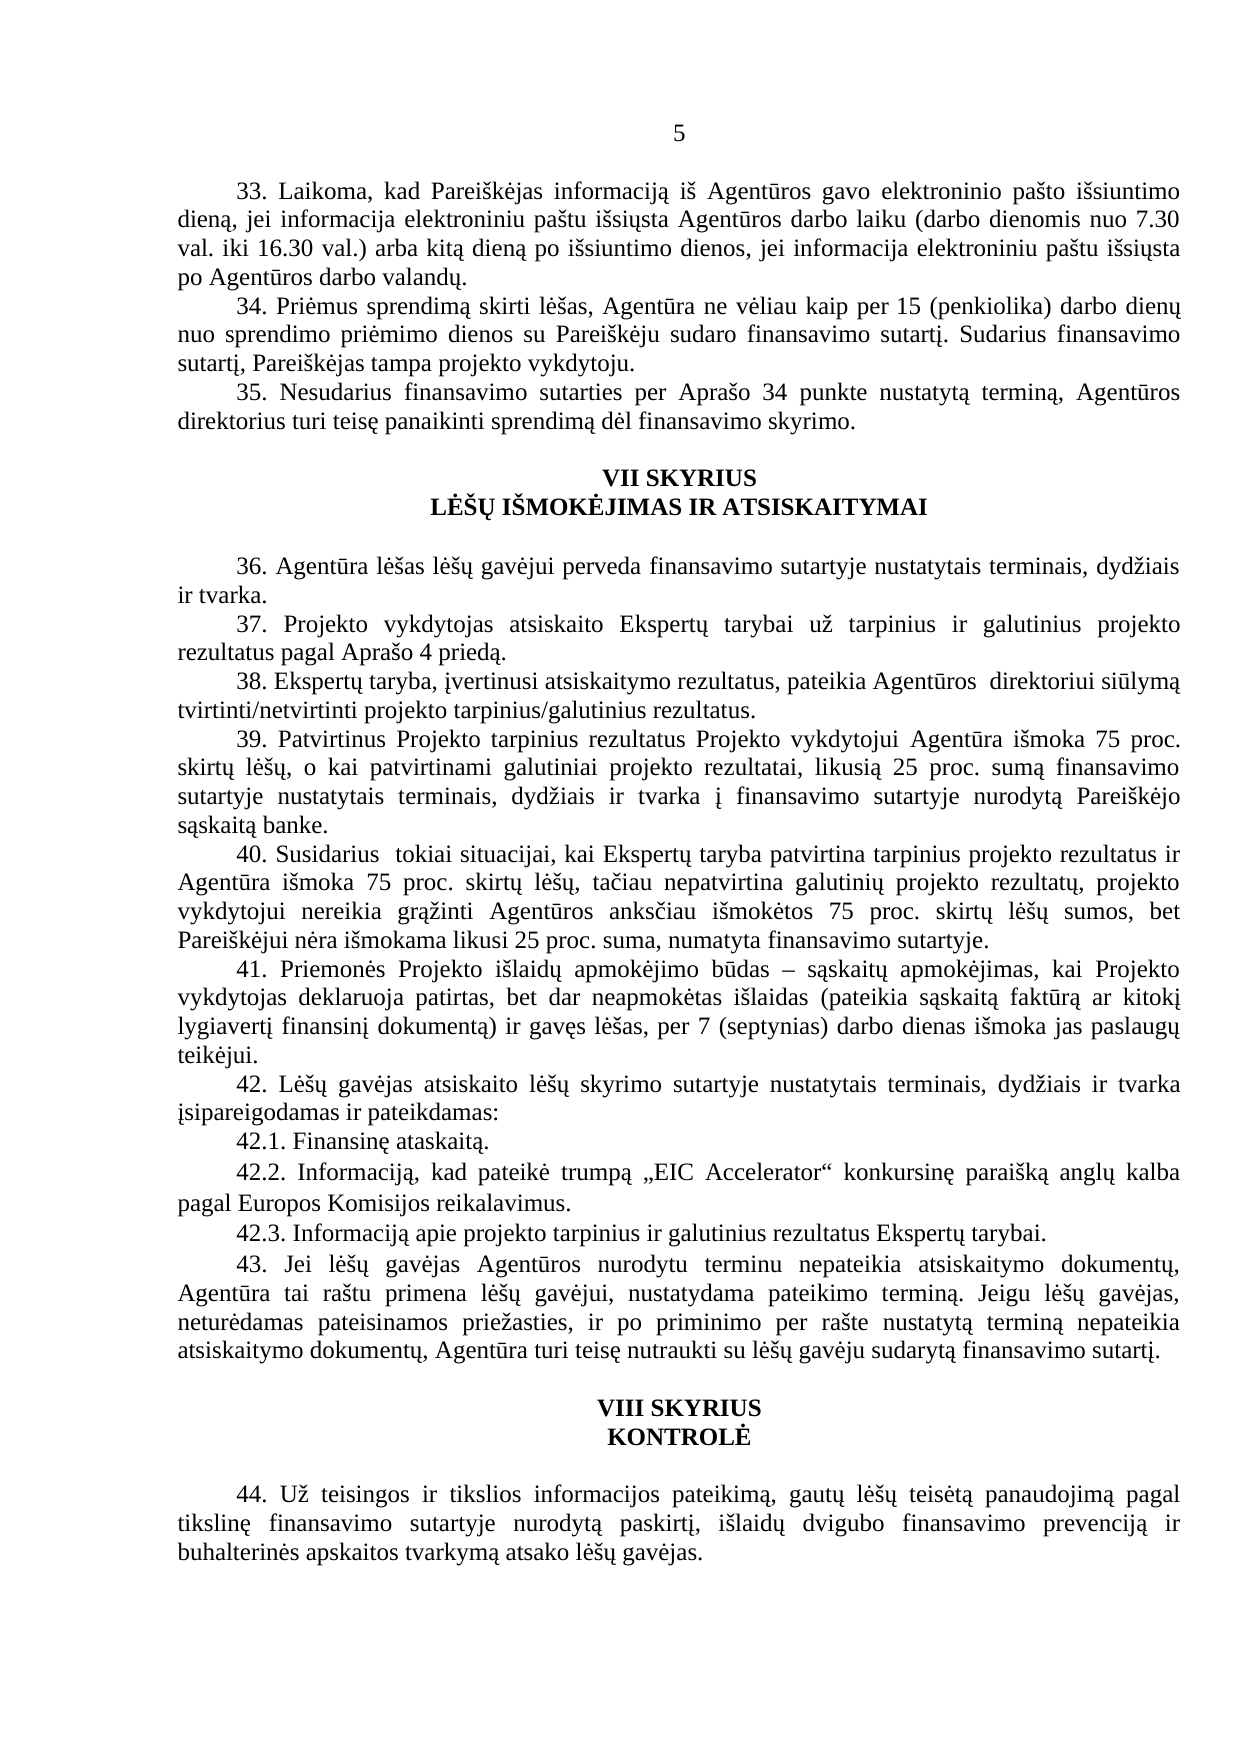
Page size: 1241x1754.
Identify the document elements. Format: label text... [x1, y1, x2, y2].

text KONTROLĖ [177, 1422, 1181, 1450]
text 36. Agentūra lėšas lėšų gavėjui perveda finansavimo sutartyje nustatytais terminais, dydžiais ir tvarka. [177, 551, 1181, 609]
text 44. Už teisingos ir tikslios informacijos pateikimą, gautų lėšų teisėtą panaudojimą pagal tikslinę finansavimo sutartyje nurodytą paskirtį, išlaidų dvigubo finansavimo prevenciją ir buhalterinės apskaitos tvarkymą atsako lėšų gavėjas. [177, 1479, 1181, 1565]
text 42.2. Informaciją, kad pateikė trumpą „EIC Accelerator“ konkursinę paraišką anglų kalba pagal Europos Komisijos reikalavimus. [177, 1157, 1181, 1216]
text 40. Susidarius tokiai situacijai, kai Ekspertų taryba patvirtina tarpinius projekto rezultatus ir Agentūra išmoka 75 proc. skirtų lėšų, tačiau nepatvirtina galutinių projekto rezultatų, projekto vykdytojui nereikia grąžinti Agentūros anksčiau išmokėtos 75 proc. skirtų lėšų sumos, bet Pareiškėjui nėra išmokama likusi 25 proc. suma, numatyta finansavimo sutartyje. [177, 839, 1181, 954]
text 42. Lėšų gavėjas atsiskaito lėšų skyrimo sutartyje nustatytais terminais, dydžiais ir tvarka įsipareigodamas ir pateikdamas: [177, 1069, 1181, 1126]
text 41. Priemonės Projekto išlaidų apmokėjimo būdas – sąskaitų apmokėjimas, kai Projekto vykdytojas deklaruoja patirtas, bet dar neapmokėtas išlaidas (pateikia sąskaitą faktūrą ar kitokį lygiavertį finansinį dokumentą) ir gavęs lėšas, per 7 (septynias) darbo dienas išmoka jas paslaugų teikėjui. [177, 954, 1181, 1069]
text 34. Priėmus sprendimą skirti lėšas, Agentūra ne vėliau kaip per 15 (penkiolika) darbo dienų nuo sprendimo priėmimo dienos su Pareiškėju sudaro finansavimo sutartį. Sudarius finansavimo sutartį, Pareiškėjas tampa projekto vykdytoju. [177, 291, 1181, 377]
text LĖŠŲ IŠMOKĖJIMAS IR ATSISKAITYMAI [177, 492, 1181, 521]
text VII SKYRIUS [177, 463, 1181, 492]
text 33. Laikoma, kad Pareiškėjas informaciją iš Agentūros gavo elektroninio pašto išsiuntimo dieną, jei informacija elektroniniu paštu išsiųsta Agentūros darbo laiku (darbo dienomis nuo 7.30 val. iki 16.30 val.) arba kitą dieną po išsiuntimo dienos, jei informacija elektroniniu paštu išsiųsta po Agentūros darbo valandų. [177, 176, 1181, 291]
text VIII SKYRIUS [177, 1393, 1181, 1422]
text 39. Patvirtinus Projekto tarpinius rezultatus Projekto vykdytojui Agentūra išmoka 75 proc. skirtų lėšų, o kai patvirtinami galutiniai projekto rezultatai, likusią 25 proc. sumą finansavimo sutartyje nustatytais terminais, dydžiais ir tvarka į finansavimo sutartyje nurodytą Pareiškėjo sąskaitą banke. [177, 724, 1181, 839]
text 42.3. Informaciją apie projekto tarpinius ir galutinius rezultatus Ekspertų tarybai. [177, 1218, 1181, 1247]
text 35. Nesudarius finansavimo sutarties per Aprašo 34 punkte nustatytą terminą, Agentūros direktorius turi teisę panaikinti sprendimą dėl finansavimo skyrimo. [177, 377, 1181, 434]
text 42.1. Finansinę ataskaitą. [177, 1126, 1181, 1155]
text 43. Jei lėšų gavėjas Agentūros nurodytu terminu nepateikia atsiskaitymo dokumentų, Agentūra tai raštu primena lėšų gavėjui, nustatydama pateikimo terminą. Jeigu lėšų gavėjas, neturėdamas pateisinamos priežasties, ir po priminimo per rašte nustatytą terminą nepateikia atsiskaitymo dokumentų, Agentūra turi teisę nutraukti su lėšų gavėju sudarytą finansavimo sutartį. [177, 1249, 1181, 1364]
text 38. Ekspertų taryba, įvertinusi atsiskaitymo rezultatus, pateikia Agentūros direktoriui siūlymą tvirtinti/netvirtinti projekto tarpinius/galutinius rezultatus. [177, 666, 1181, 724]
text 37. Projekto vykdytojas atsiskaito Ekspertų tarybai už tarpinius ir galutinius projekto rezultatus pagal Aprašo 4 priedą. [177, 609, 1181, 666]
